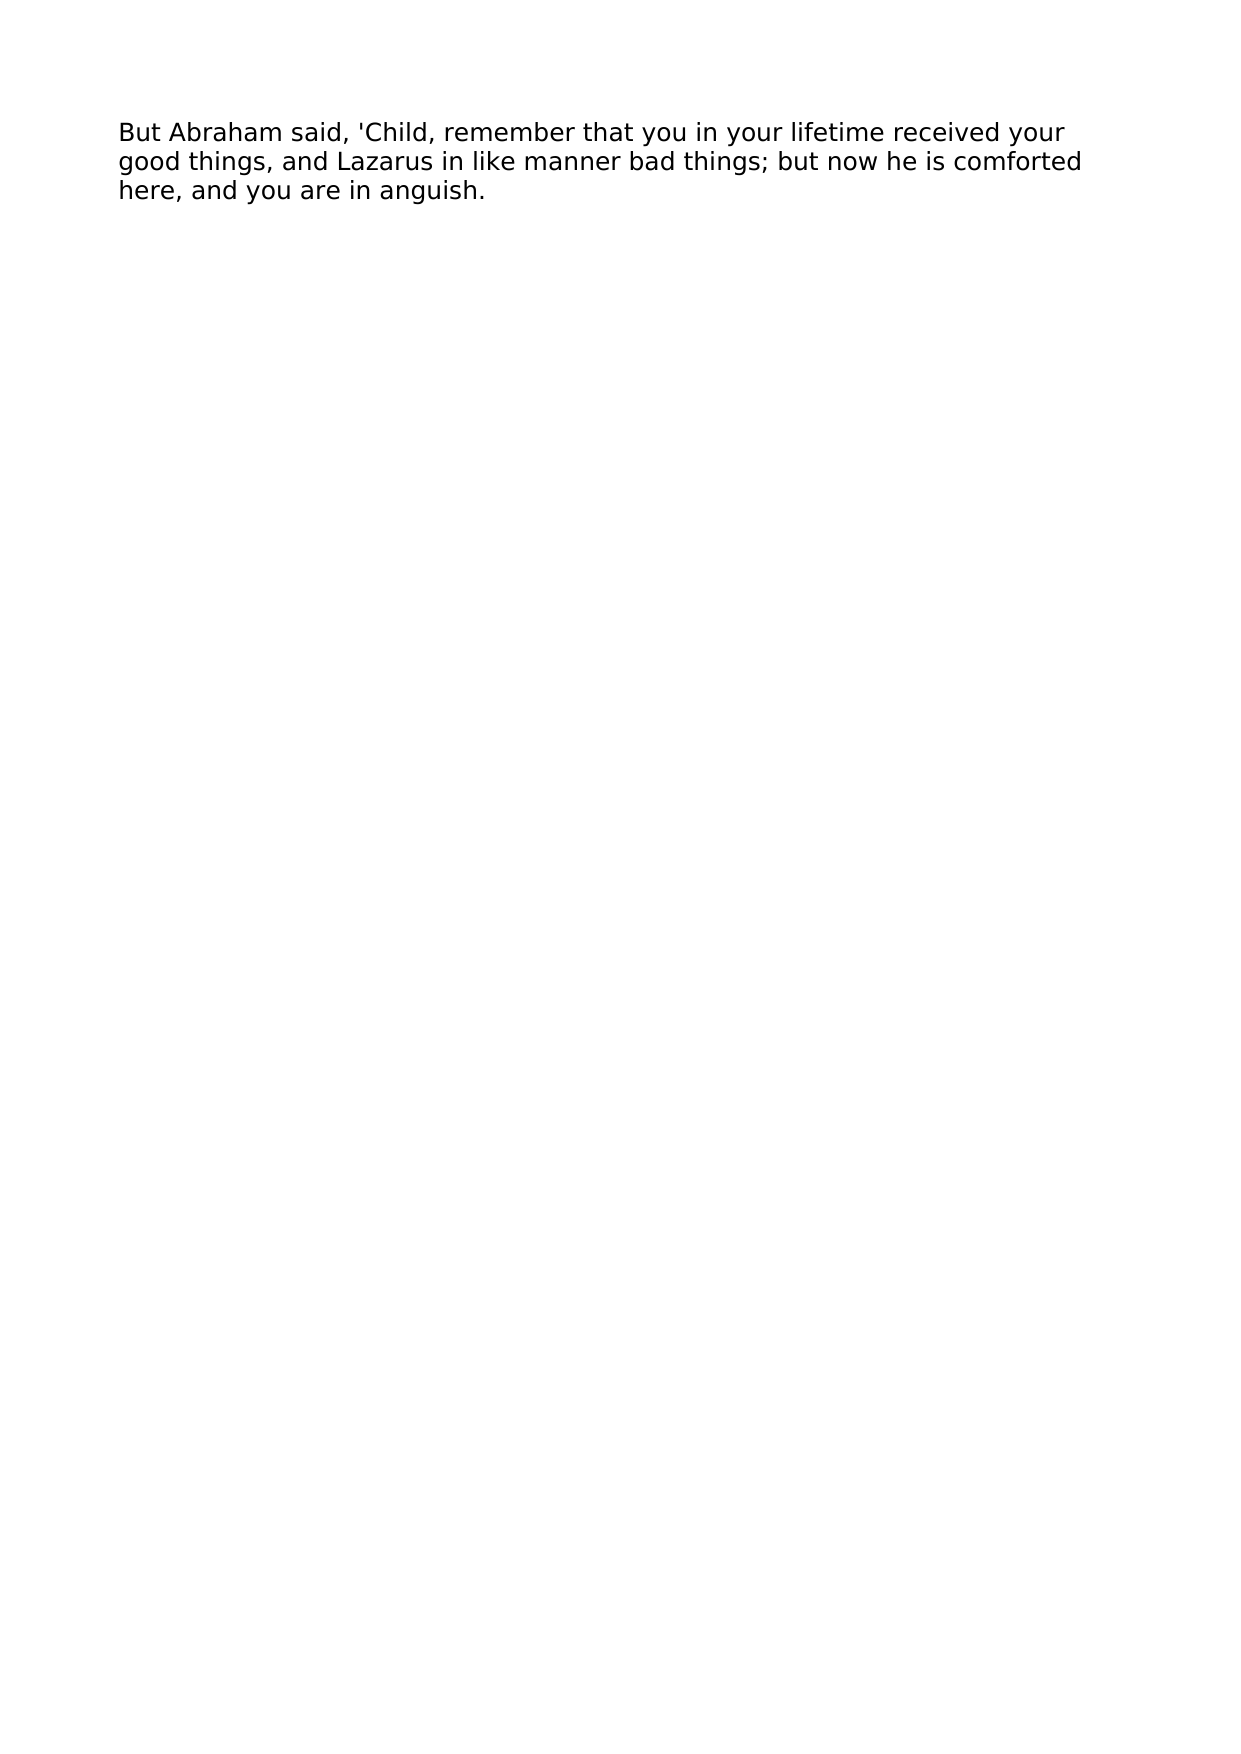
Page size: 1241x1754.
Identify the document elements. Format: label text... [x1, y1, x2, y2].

text But Abraham said, 'Child, remember that you in your lifetime received your good things, and Lazarus in like manner bad things; but now he is comforted here, and you are in anguish. [118, 118, 1122, 206]
